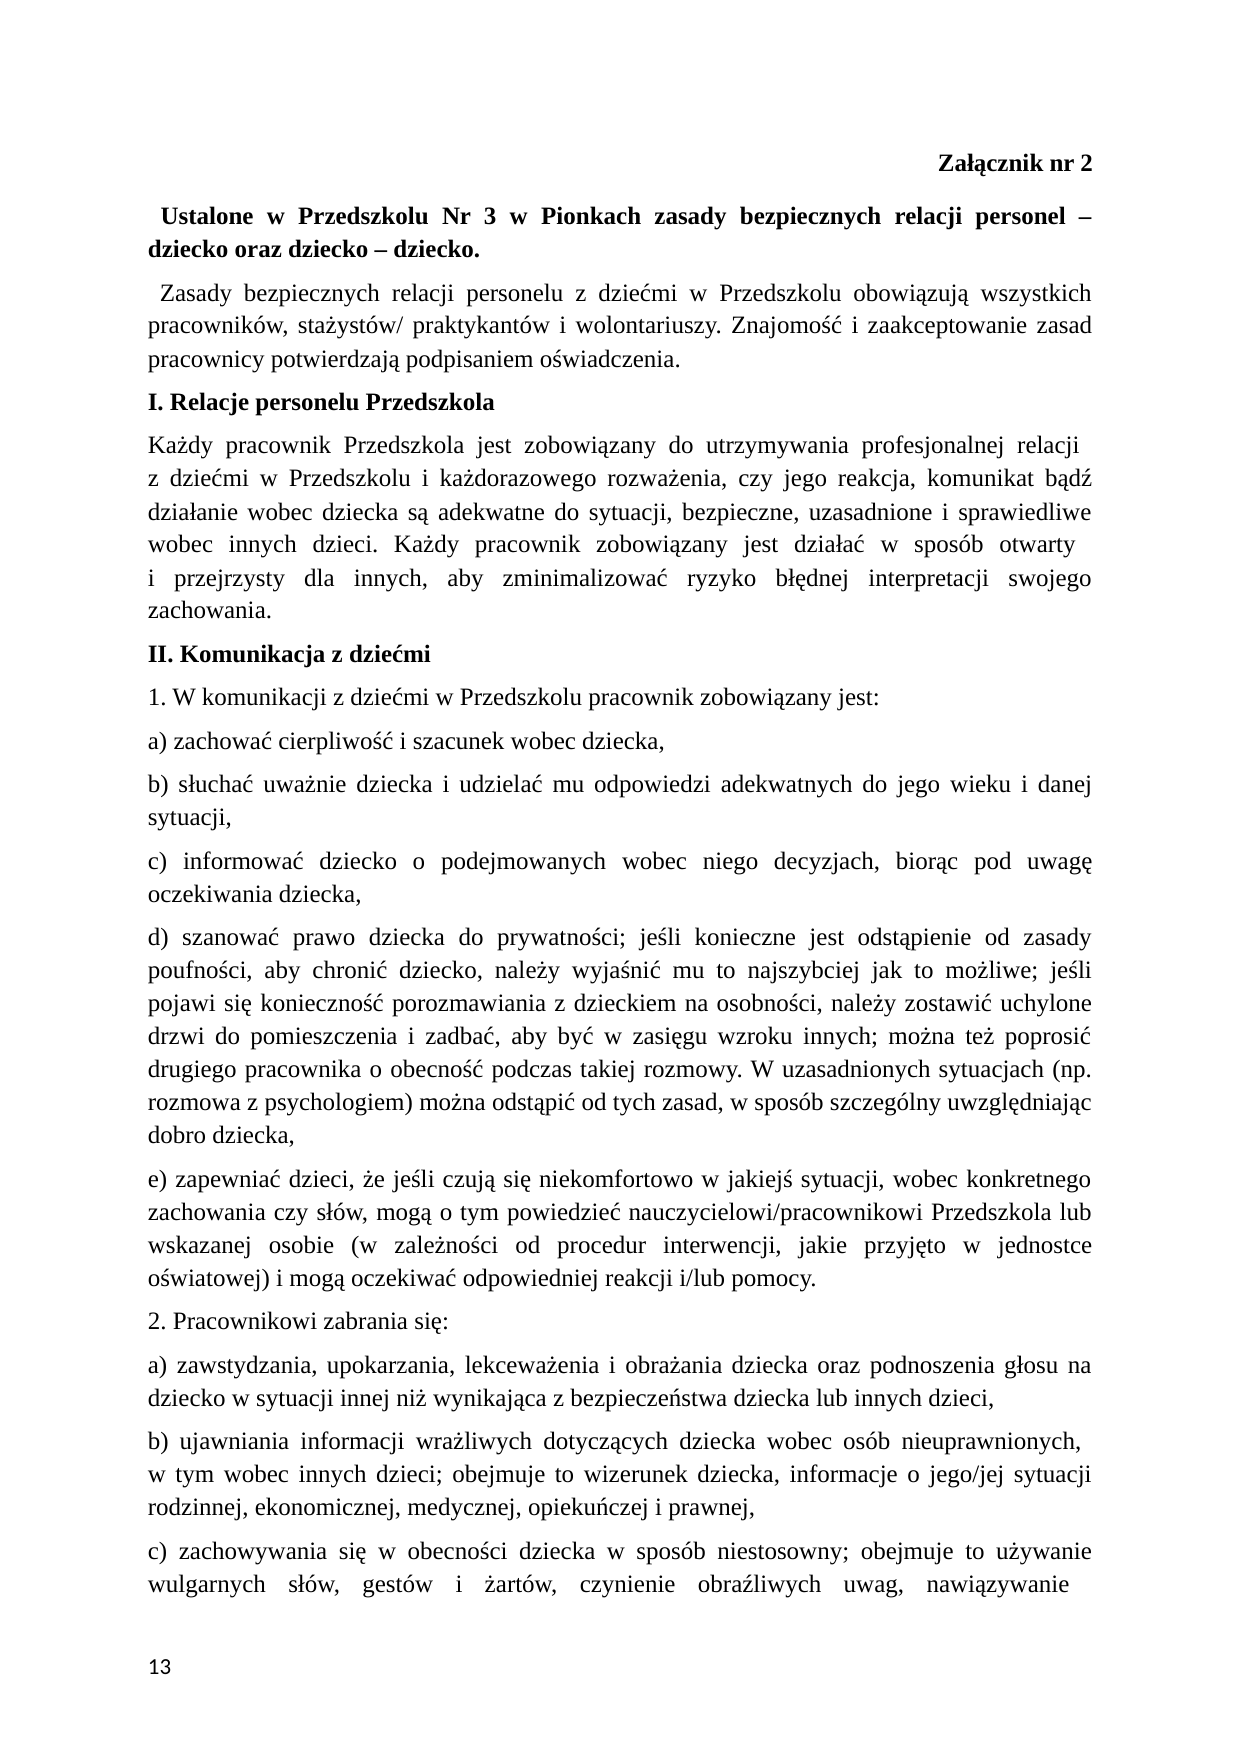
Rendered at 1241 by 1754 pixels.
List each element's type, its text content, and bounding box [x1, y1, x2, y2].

subtitle Zasady bezpiecznych relacji personelu z dziećmi w Przedszkolu obowiązują wszystkich pracowników, stażystów/ praktykantów i wolontariuszy. Znajomość i zaakceptowanie zasad pracownicy potwierdzają podpisaniem oświadczenia. [148, 278, 1093, 372]
subtitle e) zapewniać dzieci, że jeśli czują się niekomfortowo w jakiejś sytuacji, wobec konkretnego zachowania czy słów, mogą o tym powiedzieć nauczycielowi/pracownikowi Przedszkola lub wskazanej osobie (w zależności od procedur interwencji, jakie przyjęto w jednostce oświatowej) i mogą oczekiwać odpowiedniej reakcji i/lub pomocy. [148, 1164, 1093, 1292]
subtitle 1. W komunikacji z dziećmi w Przedszkolu pracownik zobowiązany jest: [148, 682, 1093, 711]
subtitle a) zachować cierpliwość i szacunek wobec dziecka, [148, 726, 1093, 755]
subtitle c) zachowywania się w obecności dziecka w sposób niestosowny; obejmuje to używanie wulgarnych słów, gestów i żartów, czynienie obraźliwych uwag, nawiązywanie [148, 1536, 1093, 1597]
subtitle Załącznik nr 2 [148, 148, 1093, 176]
subtitle c) informować dziecko o podejmowanych wobec niego decyzjach, biorąc pod uwagę oczekiwania dziecka, [148, 846, 1093, 908]
subtitle I. Relacje personelu Przedszkola [148, 387, 1093, 416]
subtitle II. Komunikacja z dziećmi [148, 639, 1093, 668]
subtitle Każdy pracownik Przedszkola jest zobowiązany do utrzymywania profesjonalnej relacji z dziećmi w Przedszkolu i każdorazowego rozważenia, czy jego reakcja, komunikat bądź działanie wobec dziecka są adekwatne do sytuacji, bezpieczne, uzasadnione i sprawiedliwe wobec innych dzieci. Każdy pracownik zobowiązany jest działać w sposób otwarty i przejrzysty dla innych, aby zminimalizować ryzyko błędnej interpretacji swojego zachowania. [148, 431, 1093, 624]
subtitle b) słuchać uważnie dziecka i udzielać mu odpowiedzi adekwatnych do jego wieku i danej sytuacji, [148, 769, 1093, 831]
subtitle a) zawstydzania, upokarzania, lekceważenia i obrażania dziecka oraz podnoszenia głosu na dziecko w sytuacji innej niż wynikająca z bezpieczeństwa dziecka lub innych dzieci, [148, 1350, 1093, 1412]
subtitle d) szanować prawo dziecka do prywatności; jeśli konieczne jest odstąpienie od zasady poufności, aby chronić dziecko, należy wyjaśnić mu to najszybciej jak to możliwe; jeśli pojawi się konieczność porozmawiania z dzieckiem na osobności, należy zostawić uchylone drzwi do pomieszczenia i zadbać, aby być w zasięgu wzroku innych; można też poprosić drugiego pracownika o obecność podczas takiej rozmowy. W uzasadnionych sytuacjach (np. rozmowa z psychologiem) można odstąpić od tych zasad, w sposób szczególny uwzględniając dobro dziecka, [148, 922, 1093, 1149]
subtitle b) ujawniania informacji wrażliwych dotyczących dziecka wobec osób nieuprawnionych, w tym wobec innych dzieci; obejmuje to wizerunek dziecka, informacje o jego/jej sytuacji rodzinnej, ekonomicznej, medycznej, opiekuńczej i prawnej, [148, 1426, 1093, 1521]
subtitle 2. Pracownikowi zabrania się: [148, 1306, 1093, 1335]
subtitle Ustalone w Przedszkolu Nr 3 w Pionkach zasady bezpiecznych relacji personel – dziecko oraz dziecko – dziecko. [148, 201, 1093, 263]
